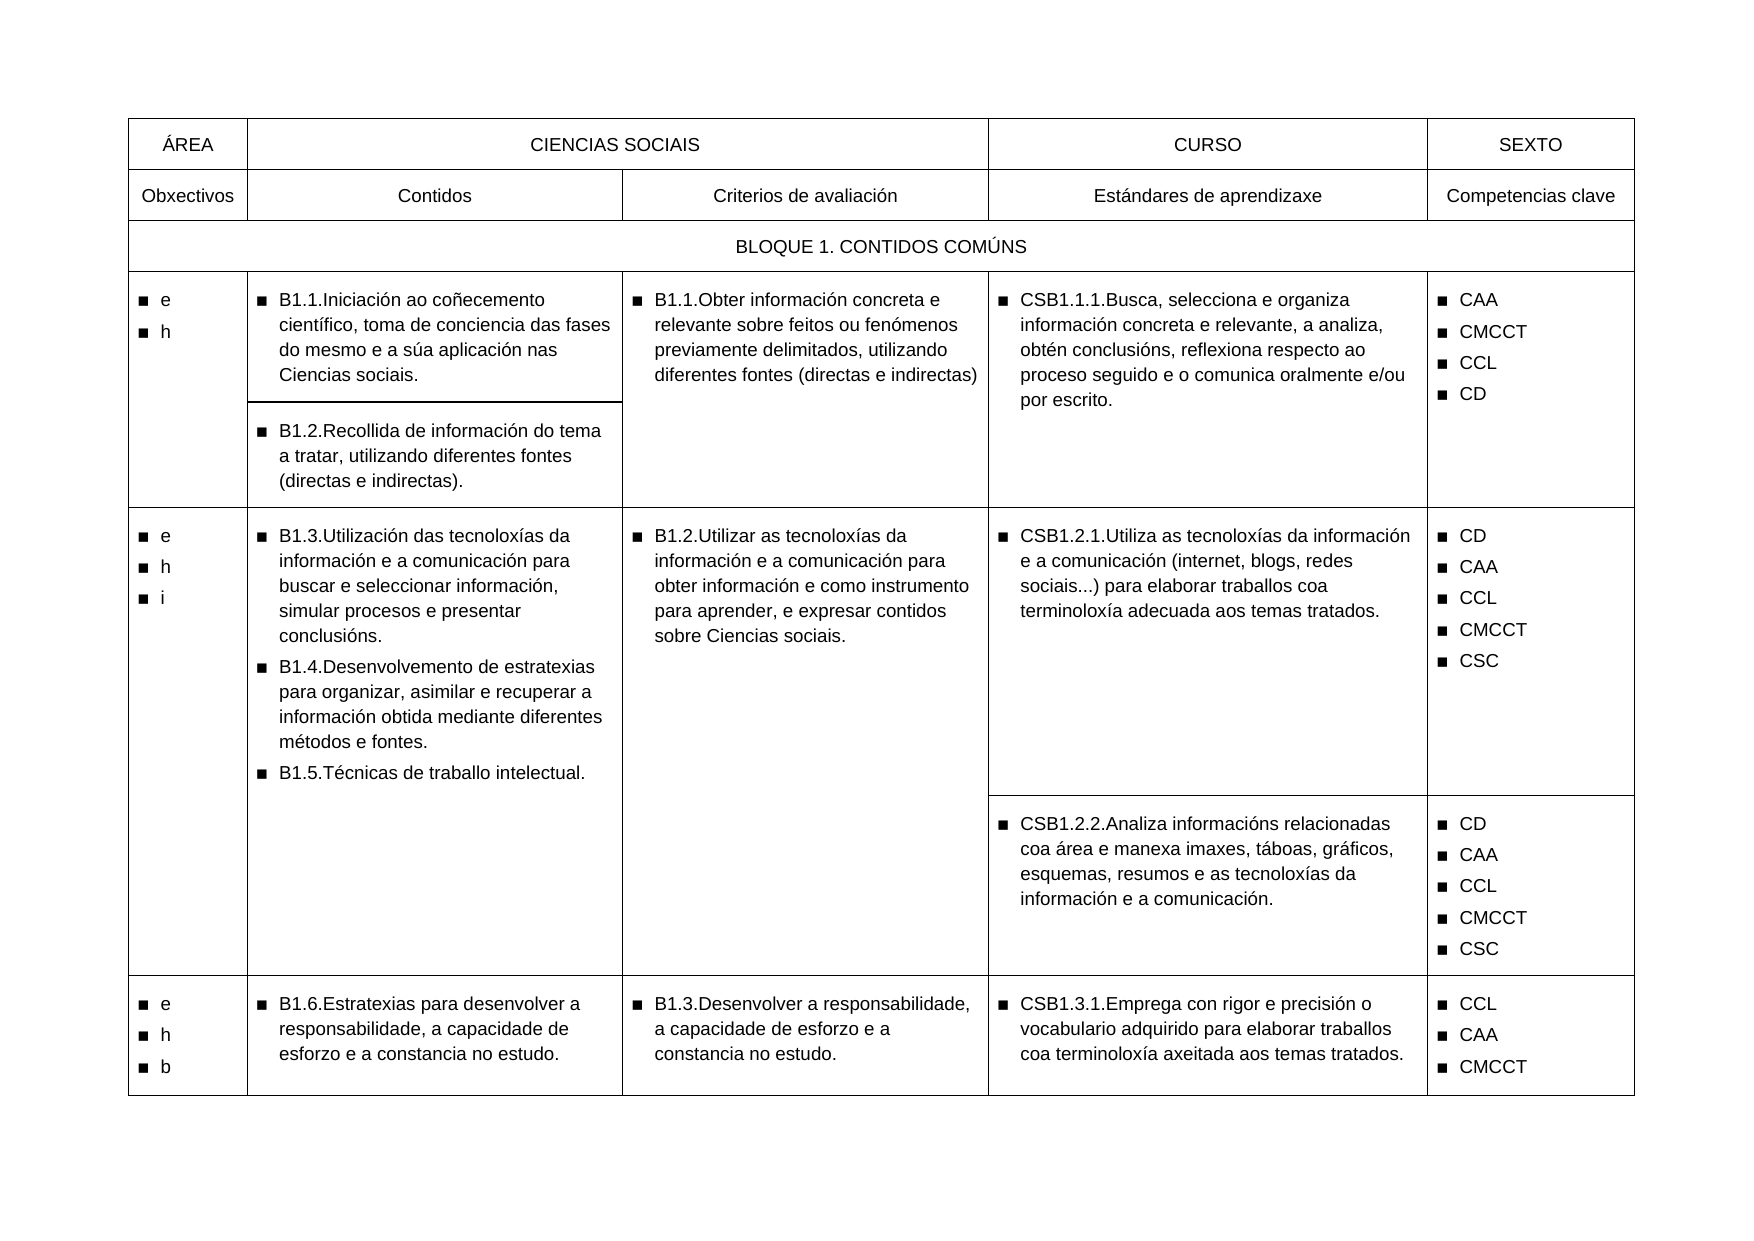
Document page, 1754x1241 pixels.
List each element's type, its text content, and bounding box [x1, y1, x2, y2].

table_header ÁREA [129, 119, 247, 169]
table_cell e h b i o [129, 976, 247, 1095]
table_cell B1.1.Iniciación ao coñecemento científico, toma de conciencia das fases do mesmo e a súa aplicación nas Ciencias sociais. [248, 272, 622, 401]
table_cell e h [129, 272, 247, 507]
table_cell B1.2.Utilizar as tecnoloxías da información e a comunicación para obter información e como instrumento para aprender, e expresar contidos sobre Ciencias sociais. [623, 508, 988, 975]
table_cell CSB1.1.1.Busca, selecciona e organiza información concreta e relevante, a analiza, obtén conclusións, reflexiona respecto ao proceso seguido e o comunica oralmente e/ou por escrito. [989, 272, 1427, 507]
table_header SEXTO [1428, 119, 1634, 169]
table_cell Estándares de aprendizaxe [989, 170, 1427, 220]
table_cell CD CAA CCL CMCCT CSC [1428, 508, 1634, 795]
table_cell B1.1.Obter información concreta e relevante sobre feitos ou fenómenos previamente delimitados, utilizando diferentes fontes (directas e indirectas) [623, 272, 988, 507]
table_header CURSO [989, 119, 1427, 169]
table_cell CCL CAA CMCCT CSC [1428, 976, 1634, 1095]
table_cell CSB1.2.2.Analiza informacións relacionadas coa área e manexa imaxes, táboas, gráficos, esquemas, resumos e as tecnoloxías da información e a comunicación. [989, 796, 1427, 975]
table_cell CSB1.3.1.Emprega con rigor e precisión o vocabulario adquirido para elaborar traballos coa terminoloxía axeitada aos temas tratados. [989, 976, 1427, 1095]
table_cell Competencias clave [1428, 170, 1634, 220]
table_cell CAA CMCCT CCL CD [1428, 272, 1634, 507]
table_cell e h i [129, 508, 247, 975]
table_cell B1.3.Desenvolver a responsabilidade, a capacidade de esforzo e a constancia no estudo. [623, 976, 988, 1095]
table_cell B1.3.Utilización das tecnoloxías da información e a comunicación para buscar e seleccionar información, simular procesos e presentar conclusións. B1.4.Desenvolvemento de estratexias para organizar, asimilar e recuperar a información obtida mediante diferentes métodos e fontes. B1.5.Técnicas de traballo intelectual. [248, 508, 622, 975]
table_header CIENCIAS SOCIAIS [248, 119, 988, 169]
table_cell CSB1.2.1.Utiliza as tecnoloxías da información e a comunicación (internet, blogs, redes sociais...) para elaborar traballos coa terminoloxía adecuada aos temas tratados. [989, 508, 1427, 795]
table_cell B1.2.Recollida de información do tema a tratar, utilizando diferentes fontes (directas e indirectas). [248, 403, 622, 507]
table_cell Criterios de avaliación [623, 170, 988, 220]
table_cell BLOQUE 1. CONTIDOS COMÚNS [129, 221, 1634, 271]
table_cell B1.6.Estratexias para desenvolver a responsabilidade, a capacidade de esforzo e a constancia no estudo. [248, 976, 622, 1095]
table_cell Obxectivos [129, 170, 247, 220]
table_cell CD CAA CCL CMCCT CSC [1428, 796, 1634, 975]
table_cell Contidos [248, 170, 622, 220]
